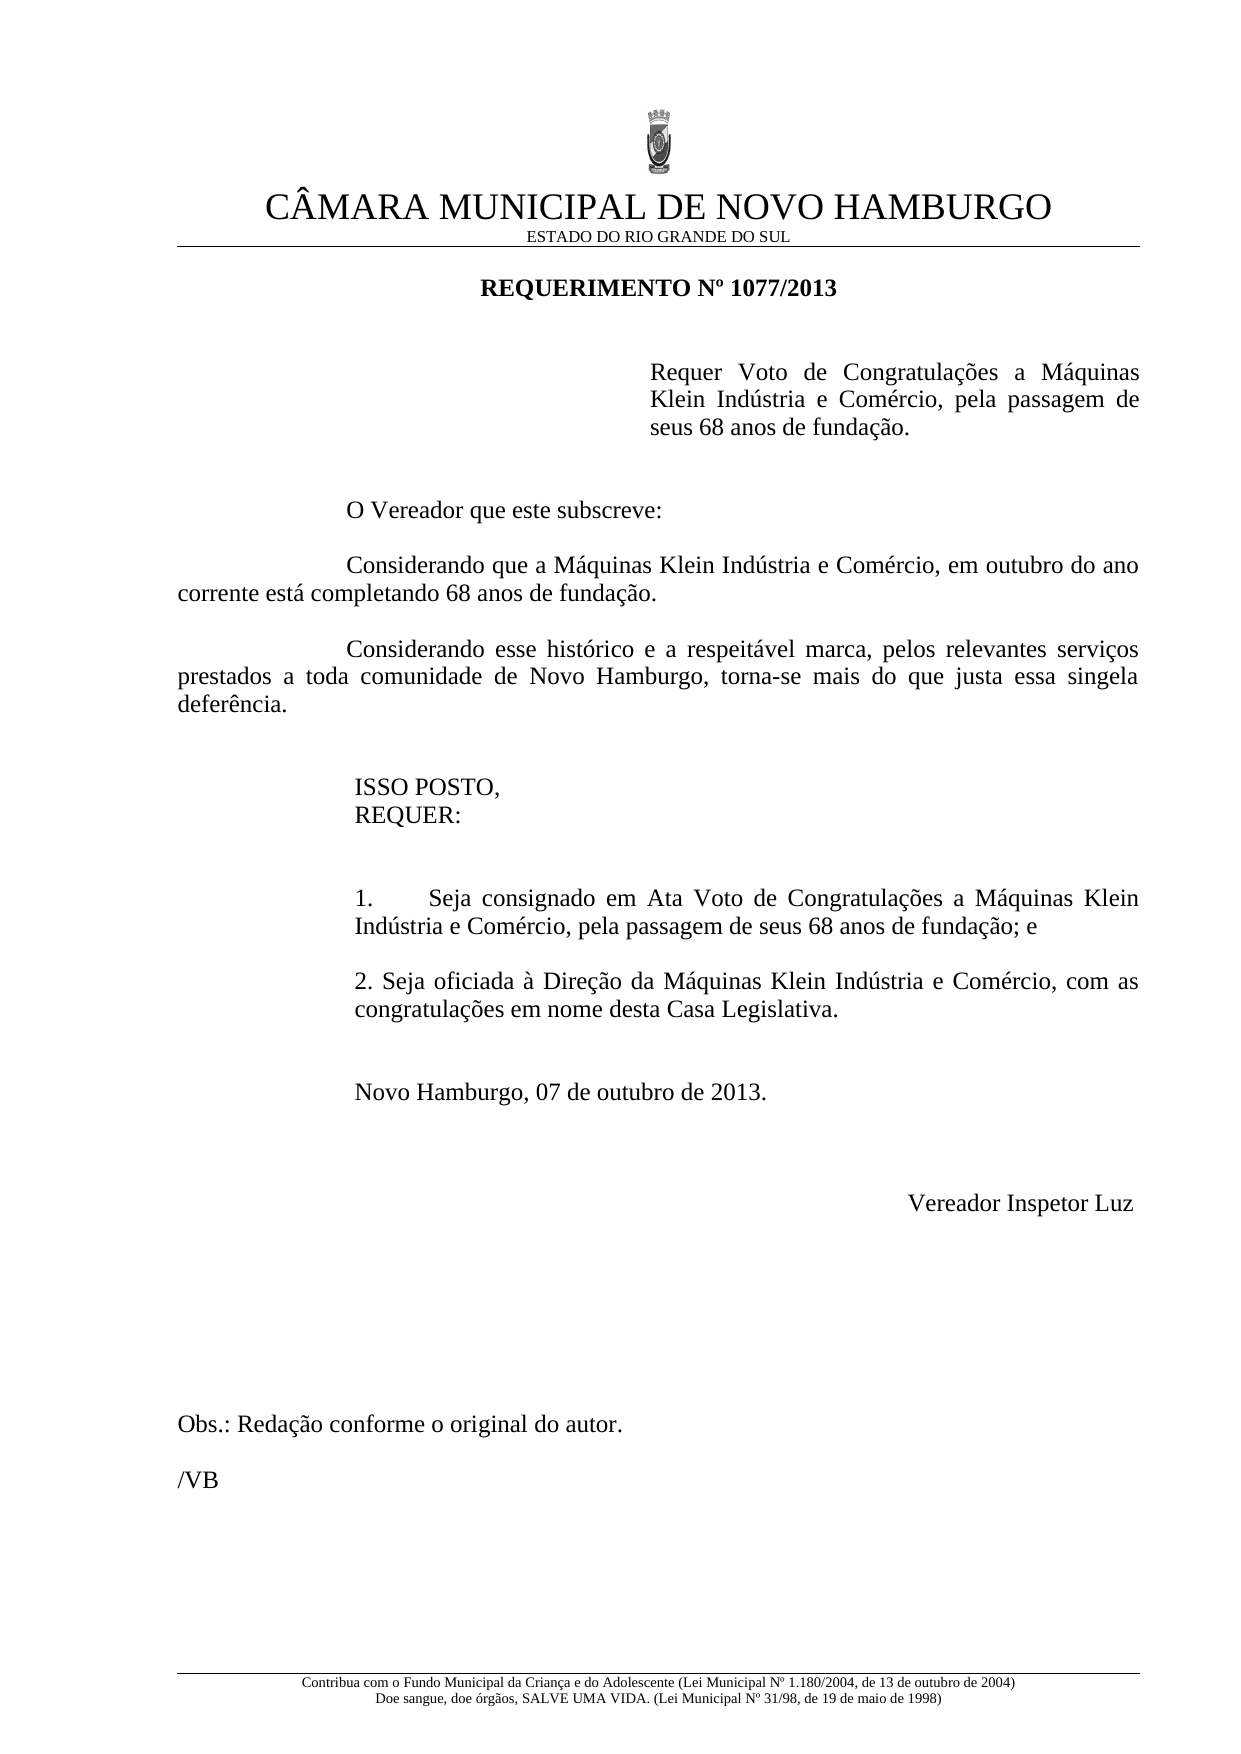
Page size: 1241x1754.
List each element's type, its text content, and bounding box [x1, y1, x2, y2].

list Seja consignado em Ata Voto de Congratulações a Máquinas Klein Indústria e Comércio, pela passagem de seus 68 anos de fundação; e [354, 884, 1140, 939]
text /VB [177, 1466, 1140, 1494]
text CÂMARA MUNICIPAL DE NOVO HAMBURGO [177, 186, 1140, 227]
text ESTADO DO RIO GRANDE DO SUL [177, 227, 1140, 246]
text 2. Seja oficiada à Direção da Máquinas Klein Indústria e Comércio, com as congratulações em nome desta Casa Legislativa. [354, 967, 1140, 1023]
text ISSO POSTO, [177, 773, 1140, 801]
text Requer Voto de Congratulações a Máquinas Klein Indústria e Comércio, pela passagem de seus 68 anos de fundação. [650, 358, 1140, 441]
text REQUER: [177, 801, 1140, 829]
text Novo Hamburgo, 07 de outubro de 2013. [177, 1078, 1140, 1106]
text Vereador Inspetor Luz [177, 1189, 1140, 1217]
text Considerando que a Máquinas Klein Indústria e Comércio, em outubro do ano corrente está completando 68 anos de fundação. [177, 552, 1140, 607]
text REQUERIMENTO Nº 1077/2013 [177, 274, 1140, 302]
text Considerando esse histórico e a respeitável marca, pelos relevantes serviços prestados a toda comunidade de Novo Hamburgo, torna-se mais do que justa essa singela deferência. [177, 635, 1140, 718]
text O Vereador que este subscreve: [177, 496, 1140, 524]
text Obs.: Redação conforme o original do autor. [177, 1411, 1140, 1438]
